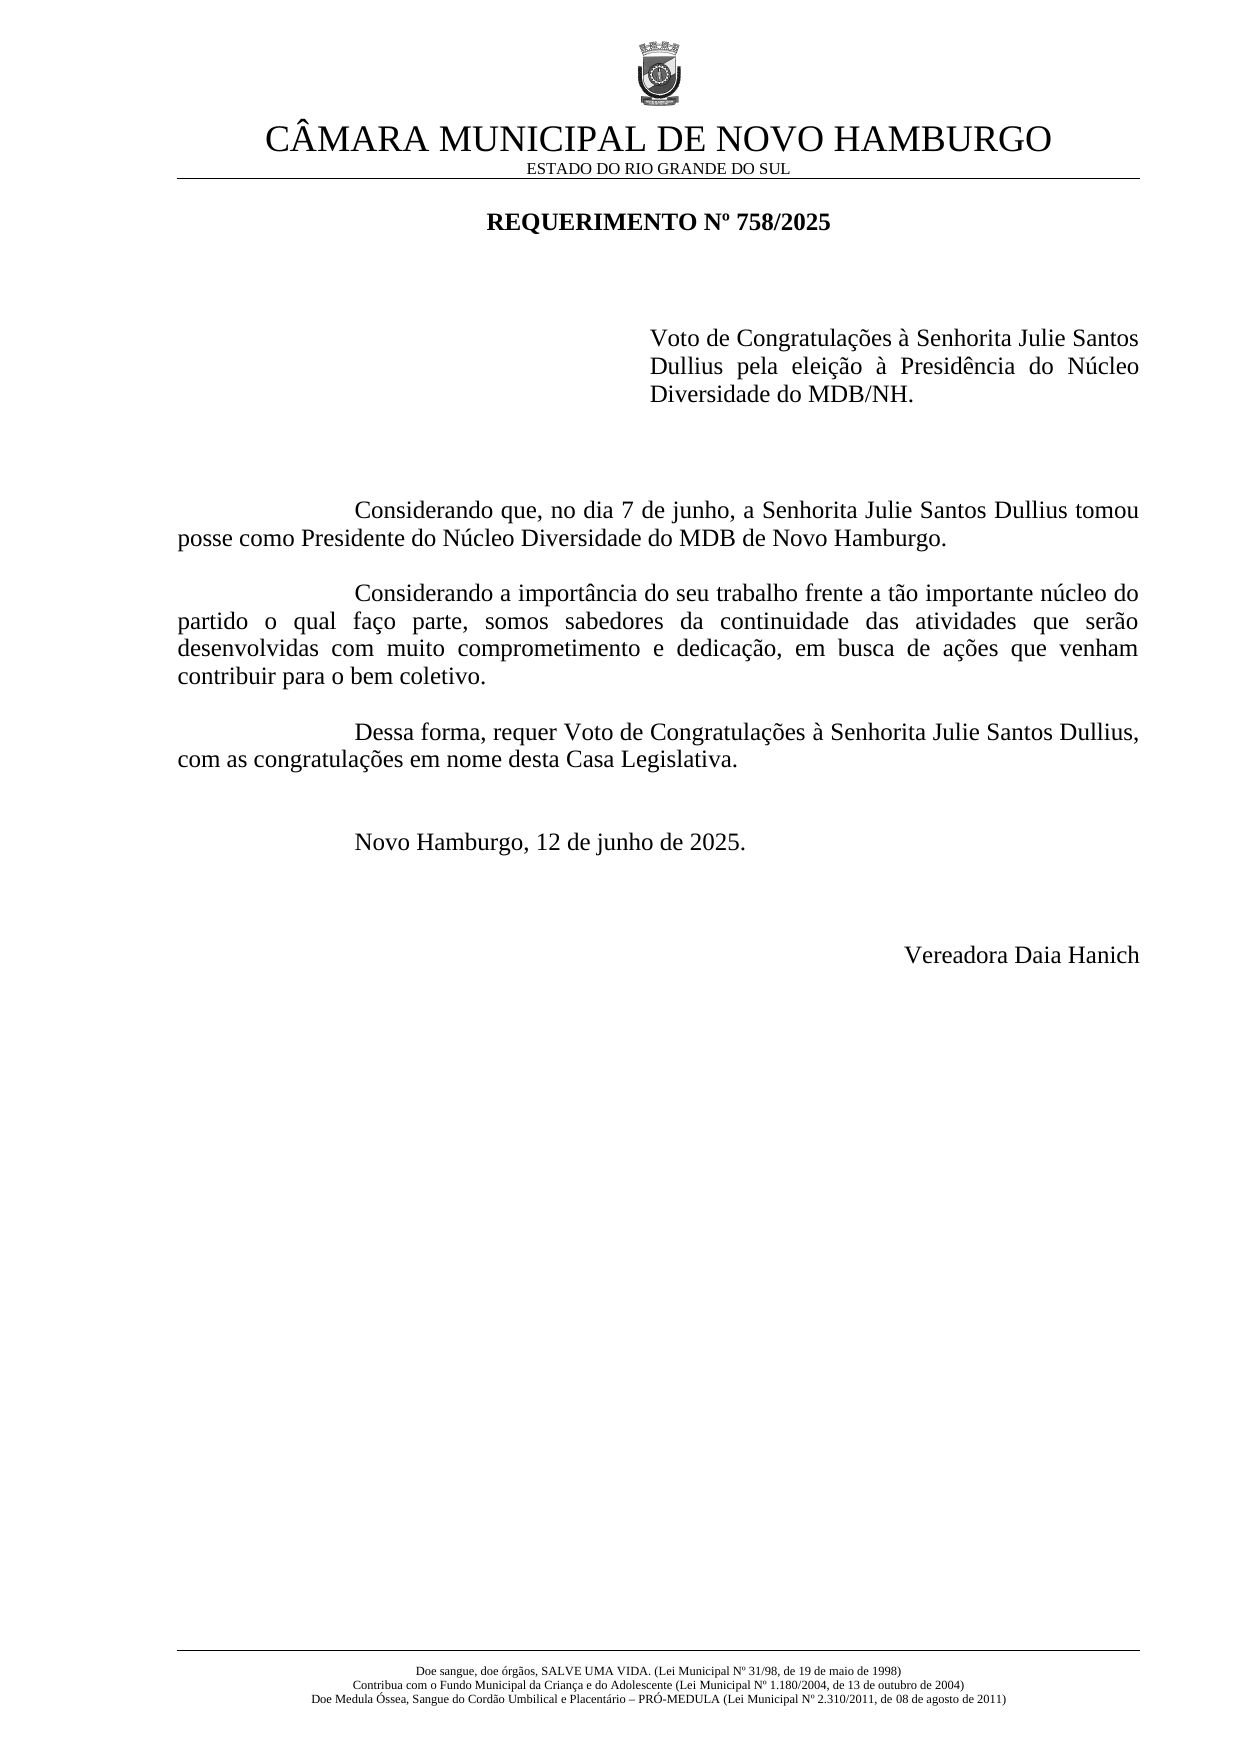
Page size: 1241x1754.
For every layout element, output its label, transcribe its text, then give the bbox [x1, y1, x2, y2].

text Dessa forma, requer Voto de Congratulações à Senhorita Julie Santos Dullius, com as congratulações em nome desta Casa Legislativa. [177, 718, 1140, 773]
text Novo Hamburgo, 12 de junho de 2025. [177, 828, 1140, 856]
text Vereadora Daia Hanich [177, 941, 1140, 969]
text Voto de Congratulações à Senhorita Julie Santos Dullius pela eleição à Presidência do Núcleo Diversidade do MDB/NH. [649, 324, 1140, 407]
title REQUERIMENTO Nº 758/2025 [177, 208, 1140, 236]
text Considerando que, no dia 7 de junho, a Senhorita Julie Santos Dullius tomou posse como Presidente do Núcleo Diversidade do MDB de Novo Hamburgo. [177, 496, 1140, 551]
text Considerando a importância do seu trabalho frente a tão importante núcleo do partido o qual faço parte, somos sabedores da continuidade das atividades que serão desenvolvidas com muito comprometimento e dedicação, em busca de ações que venham contribuir para o bem coletivo. [177, 579, 1140, 690]
